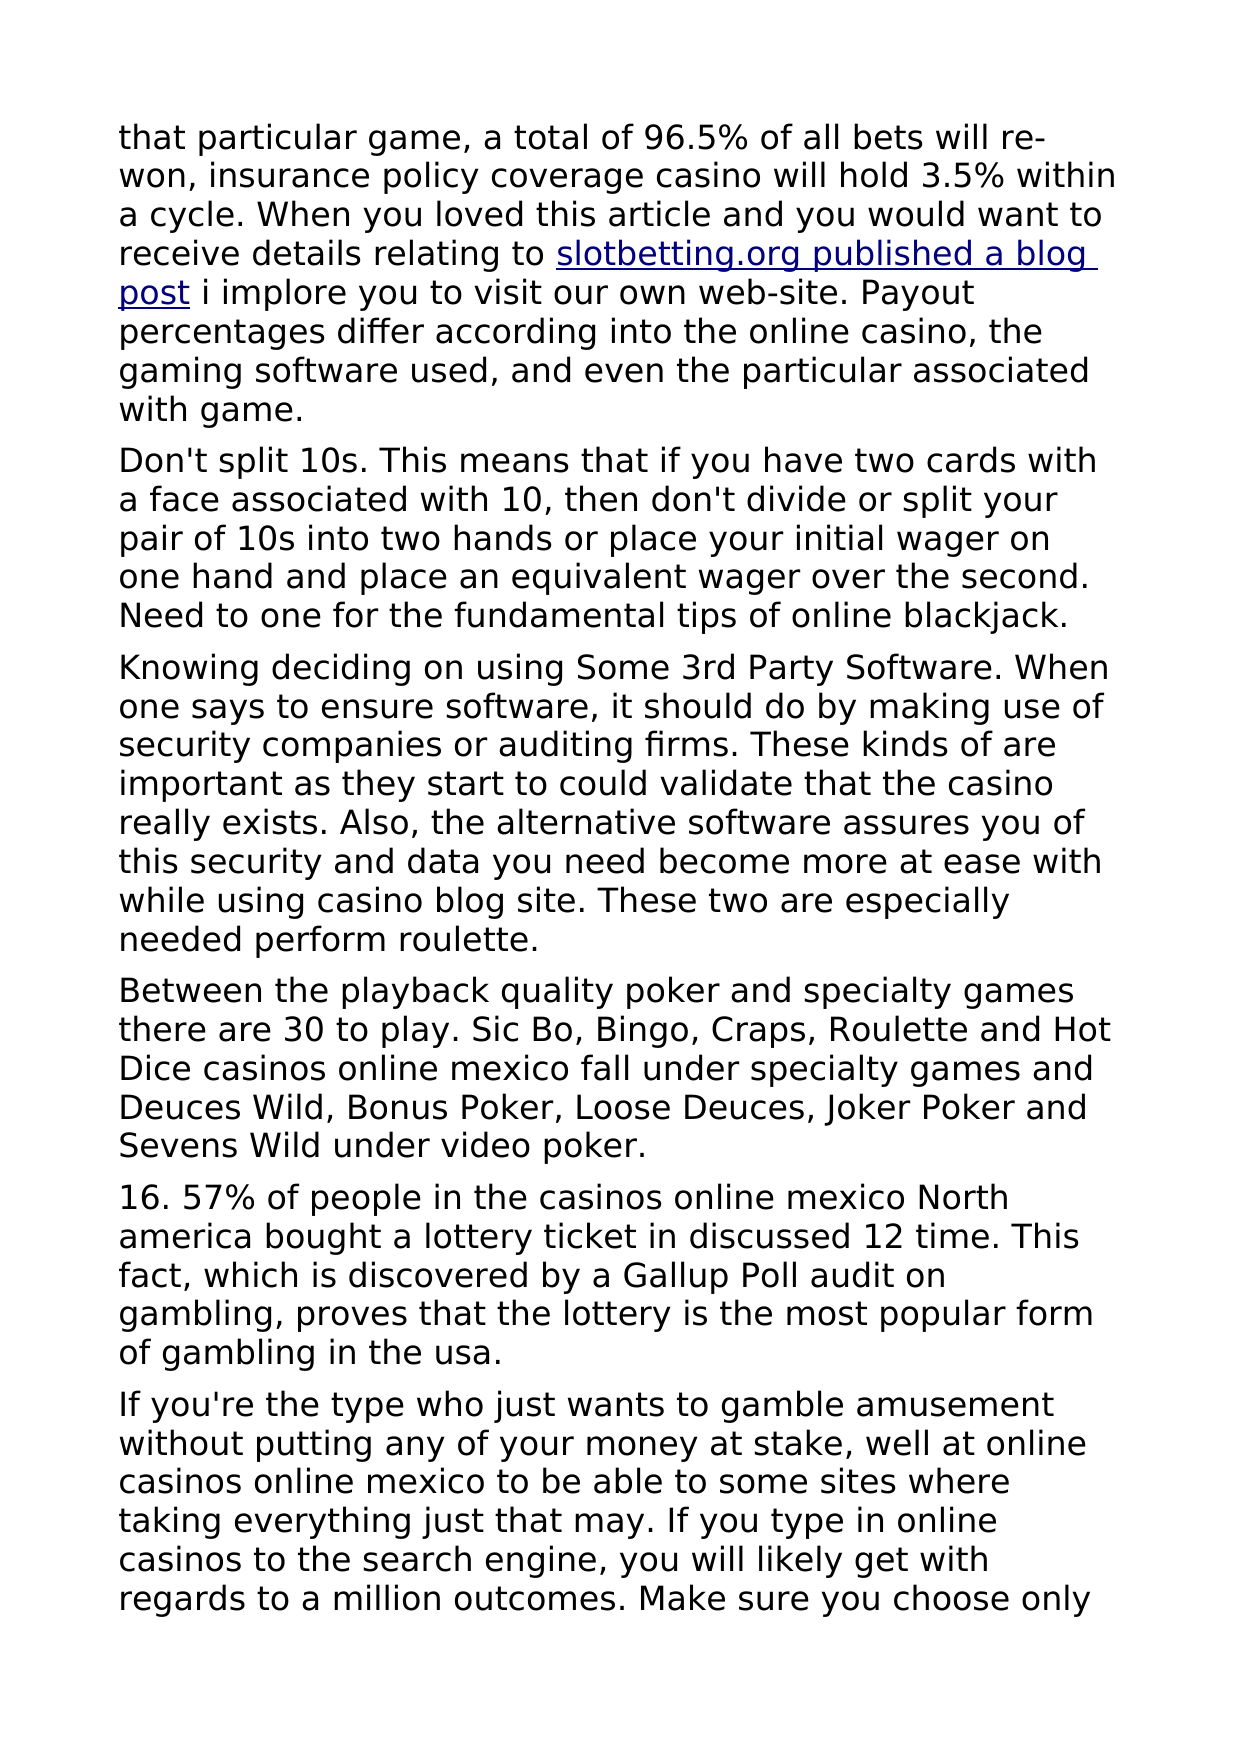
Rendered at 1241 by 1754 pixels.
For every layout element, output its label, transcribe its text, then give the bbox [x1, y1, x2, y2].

text If you're the type who just wants to gamble amusement without putting any of your money at stake, well at online casinos online mexico to be able to some sites where taking everything just that may. If you type in online casinos to the search engine, you will likely get with regards to a million outcomes. Make sure you choose only [118, 1385, 1122, 1618]
text that particular game, a total of 96.5% of all bets will re-won, insurance policy coverage casino will hold 3.5% within a cycle. When you loved this article and you would want to receive details relating to slotbetting.org published a blog post i implore you to visit our own web-site. Payout percentages differ according into the online casino, the gaming software used, and even the particular associated with game. [118, 118, 1122, 429]
text Knowing deciding on using Some 3rd Party Software. When one says to ensure software, it should do by making use of security companies or auditing firms. These kinds of are important as they start to could validate that the casino really exists. Also, the alternative software assures you of this security and data you need become more at ease with while using casino blog site. These two are especially needed perform roulette. [118, 648, 1122, 959]
text Between the playback quality poker and specialty games there are 30 to play. Sic Bo, Bingo, Craps, Roulette and Hot Dice casinos online mexico fall under specialty games and Deuces Wild, Bonus Poker, Loose Deuces, Joker Poker and Sevens Wild under video poker. [118, 972, 1122, 1166]
text 16. 57% of people in the casinos online mexico North america bought a lottery ticket in discussed 12 time. This fact, which is discovered by a Gallup Poll audit on gambling, proves that the lottery is the most popular form of gambling in the usa. [118, 1178, 1122, 1373]
text Don't split 10s. This means that if you have two cards with a face associated with 10, then don't divide or split your pair of 10s into two hands or place your initial wager on one hand and place an equivalent wager over the second. Need to one for the fundamental tips of online blackjack. [118, 441, 1122, 636]
